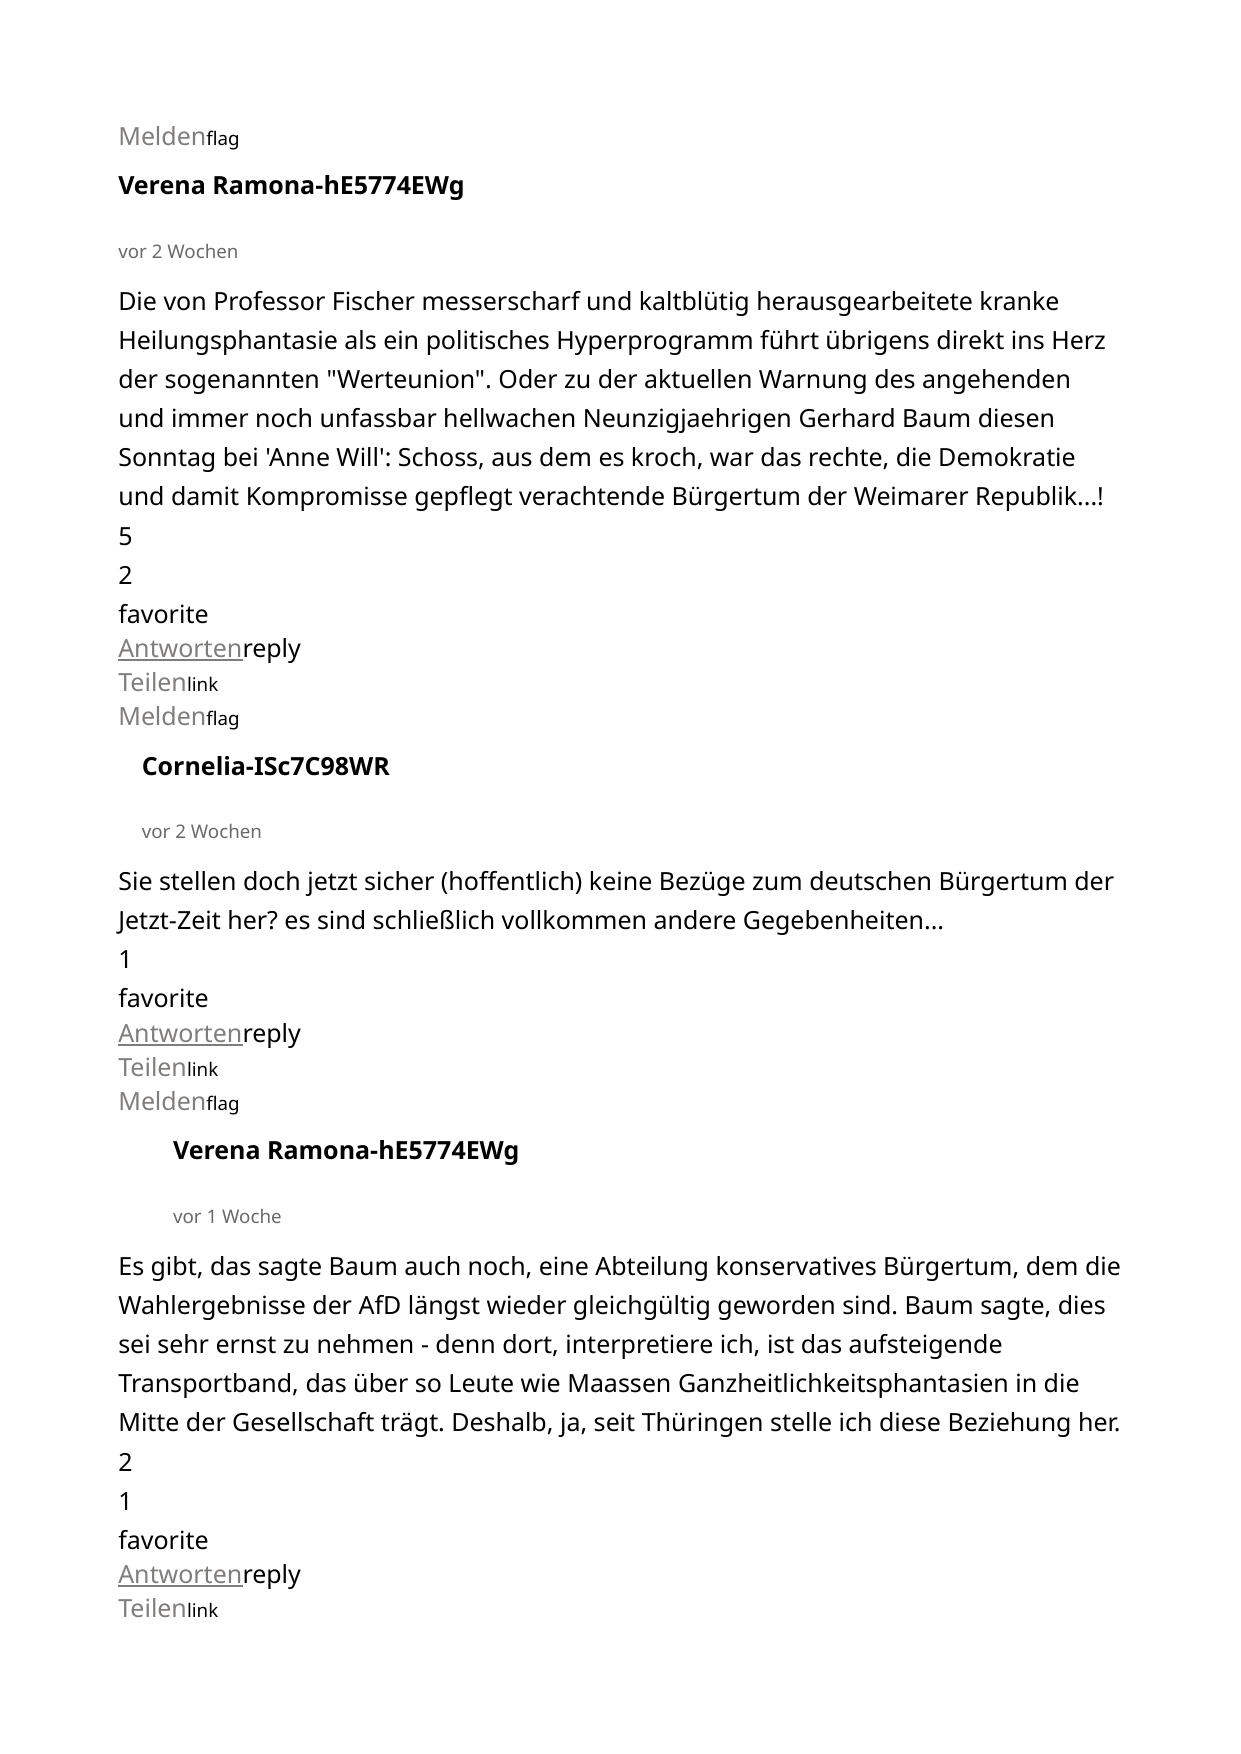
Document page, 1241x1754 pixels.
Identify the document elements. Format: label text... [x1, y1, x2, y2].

text 2 [118, 557, 1122, 591]
text 2 [118, 1444, 1122, 1478]
text favorite [118, 596, 1122, 631]
text Meldenflag [118, 118, 1122, 152]
text Teilenlink [118, 1049, 1122, 1083]
text vor 2 Wochen [118, 238, 1117, 264]
text 1 [118, 1483, 1122, 1517]
text Es gibt, das sagte Baum auch noch, eine Abteilung konservatives Bürgertum, dem die Wahlergebnisse der AfD längst wieder gleichgültig geworden sind. Baum sagte, dies sei sehr ernst zu nehmen - denn dort, interpretiere ich, ist das aufsteigende Transportband, das über so Leute wie Maassen Ganzheitlichkeitsphantasien in die Mitte der Gesellschaft trägt. Deshalb, ja, seit Thüringen stelle ich diese Beziehung her. [118, 1248, 1122, 1439]
text Antwortenreply [118, 631, 1122, 664]
text Verena Ramona-hE5774EWg [118, 168, 1114, 202]
text favorite [118, 981, 1122, 1015]
text favorite [118, 1522, 1122, 1557]
text Die von Professor Fischer messerscharf und kaltblütig herausgearbeitete kranke Heilungsphantasie als ein politisches Hyperprogramm führt übrigens direkt ins Herz der sogenannten "Werteunion". Oder zu der aktuellen Warnung des angehenden und immer noch unfassbar hellwachen Neunzigjaehrigen Gerhard Baum diesen Sonntag bei 'Anne Will': Schoss, aus dem es kroch, war das rechte, die Demokratie und damit Kompromisse gepflegt verachtende Bürgertum der Weimarer Republik...! [118, 283, 1122, 513]
text 1 [118, 942, 1122, 976]
text Antwortenreply [118, 1015, 1122, 1049]
text 5 [118, 518, 1122, 552]
text Teilenlink [118, 664, 1122, 699]
text Meldenflag [118, 699, 1122, 733]
text Meldenflag [118, 1083, 1122, 1117]
text vor 1 Woche [173, 1203, 1117, 1229]
text Cornelia-ISc7C98WR [142, 748, 1114, 782]
text Verena Ramona-hE5774EWg [173, 1133, 1114, 1167]
text vor 2 Wochen [142, 819, 1117, 844]
text Teilenlink [118, 1591, 1122, 1625]
text Sie stellen doch jetzt sicher (hoffentlich) keine Bezüge zum deutschen Bürgertum der Jetzt-Zeit her? es sind schließlich vollkommen andere Gegebenheiten... [118, 864, 1122, 937]
text Antwortenreply [118, 1557, 1122, 1591]
